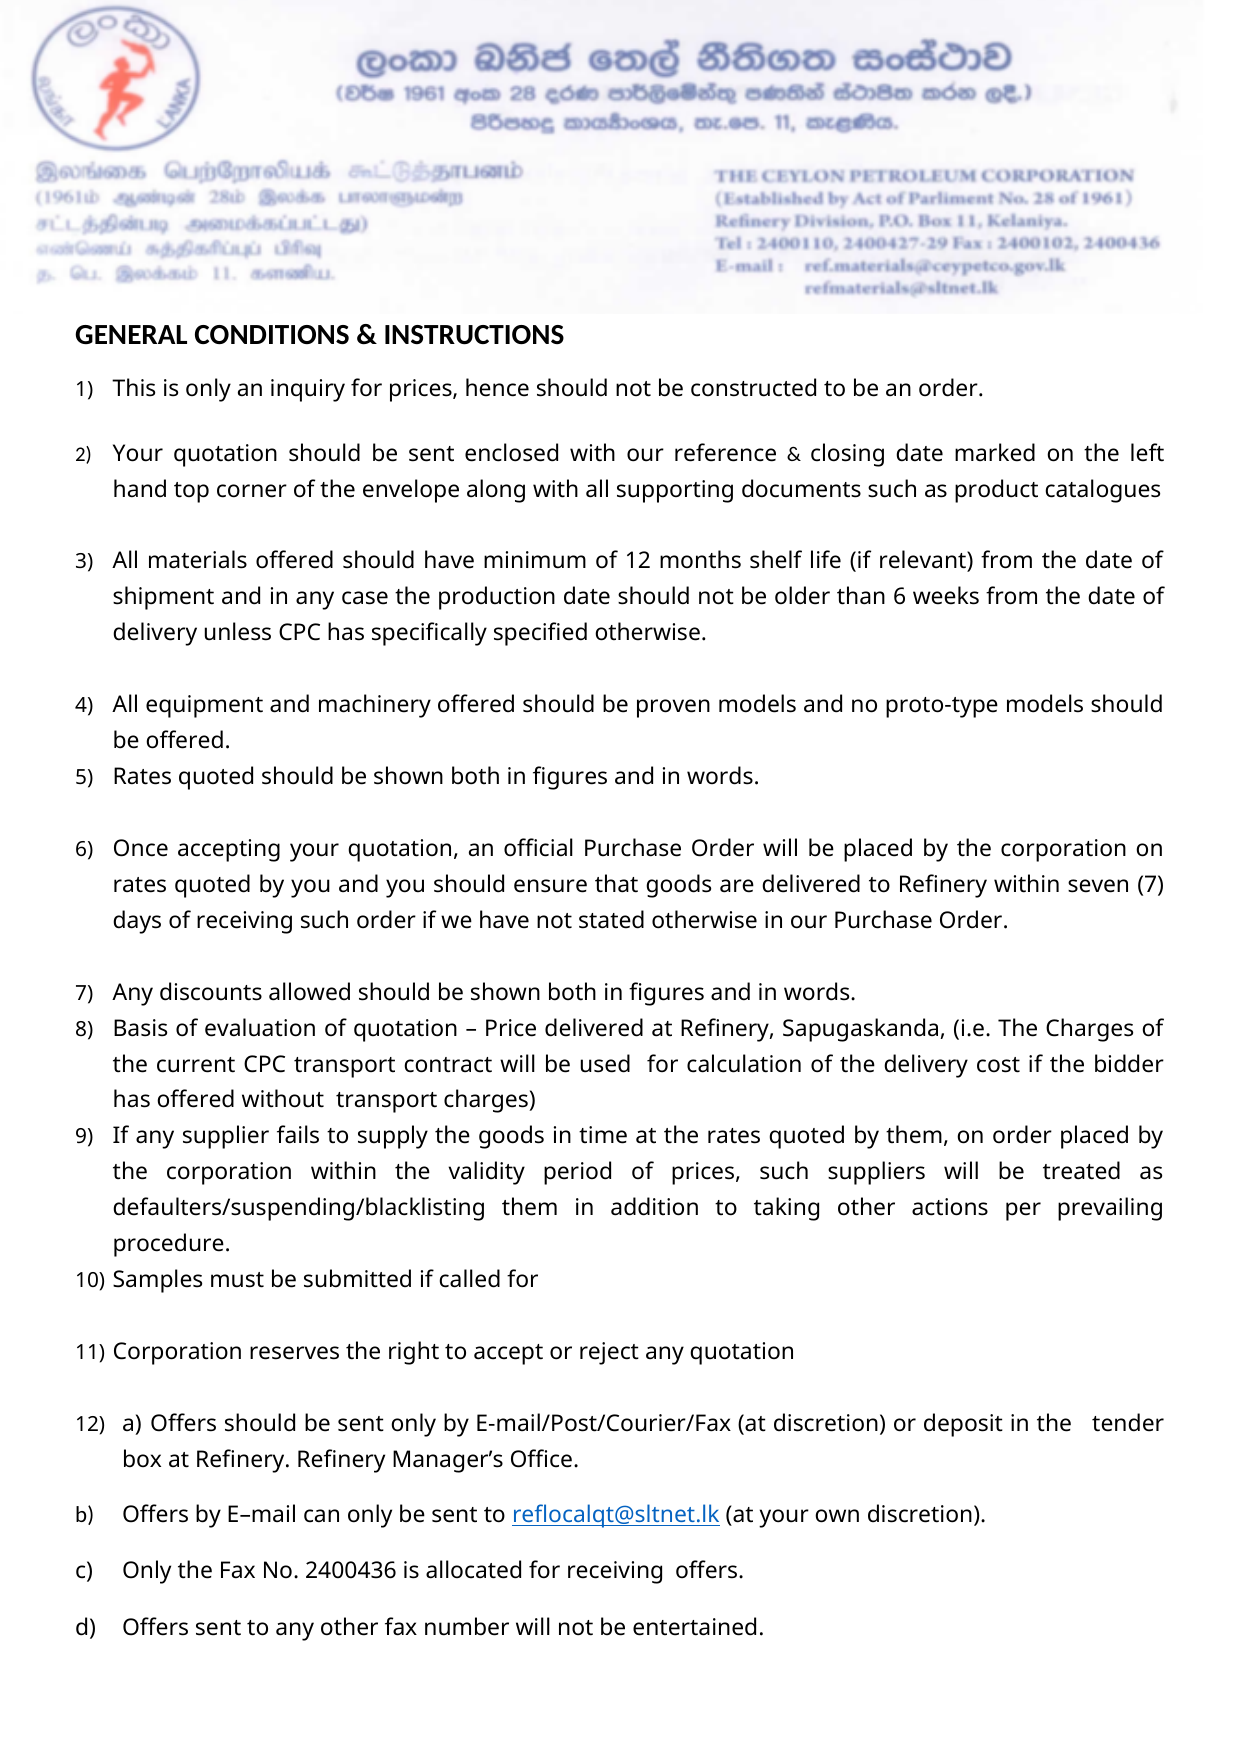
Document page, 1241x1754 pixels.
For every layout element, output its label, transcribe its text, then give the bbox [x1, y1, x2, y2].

list Once accepting your quotation, an official Purchase Order will be placed by the corporation on rates quoted by you and you should ensure that goods are delivered to Refinery within seven (7) days of receiving such order if we have not stated otherwise in our Purchase Order. [75, 832, 1165, 935]
list This is only an inquiry for prices, hence should not be constructed to be an order. [75, 371, 1165, 403]
list c) Only the Fax No. 2400436 is allocated for receiving offers. [75, 1554, 1165, 1585]
list Rates quoted should be shown both in figures and in words. [75, 760, 1165, 791]
list If any supplier fails to supply the goods in time at the rates quoted by them, on order placed by the corporation within the validity period of prices, such suppliers will be treated as defaulters/suspending/blacklisting them in addition to taking other actions per prevailing procedure. [75, 1119, 1165, 1258]
text GENERAL CONDITIONS & INSTRUCTIONS [75, 103, 1165, 352]
list Your quotation should be sent enclosed with our reference & closing date marked on the left hand top corner of the envelope along with all supporting documents such as product catalogues [75, 437, 1165, 504]
list Corporation reserves the right to accept or reject any quotation [75, 1335, 1165, 1366]
list Samples must be submitted if called for [75, 1263, 1165, 1294]
list All materials offered should have minimum of 12 months shelf life (if relevant) from the date of shipment and in any case the production date should not be older than 6 weeks from the date of delivery unless CPC has specifically specified otherwise. [75, 544, 1165, 647]
list Basis of evaluation of quotation – Price delivered at Refinery, Sapugaskanda, (i.e. The Charges of the current CPC transport contract will be used for calculation of the delivery cost if the bidder has offered without transport charges) [75, 1012, 1165, 1115]
list Offers by E–mail can only be sent to reflocalqt@sltnet.lk (at your own discretion). [75, 1498, 1165, 1529]
picture [0, 0, 1241, 314]
list All equipment and machinery offered should be proven models and no proto-type models should be offered. [75, 688, 1165, 755]
text d) Offers sent to any other fax number will not be entertained. [75, 1611, 1165, 1642]
list Any discounts allowed should be shown both in figures and in words. [75, 976, 1165, 1007]
list a) Offers should be sent only by E-mail/Post/Courier/Fax (at discretion) or deposit in the tender box at Refinery. Refinery Manager’s Office. [75, 1407, 1165, 1474]
